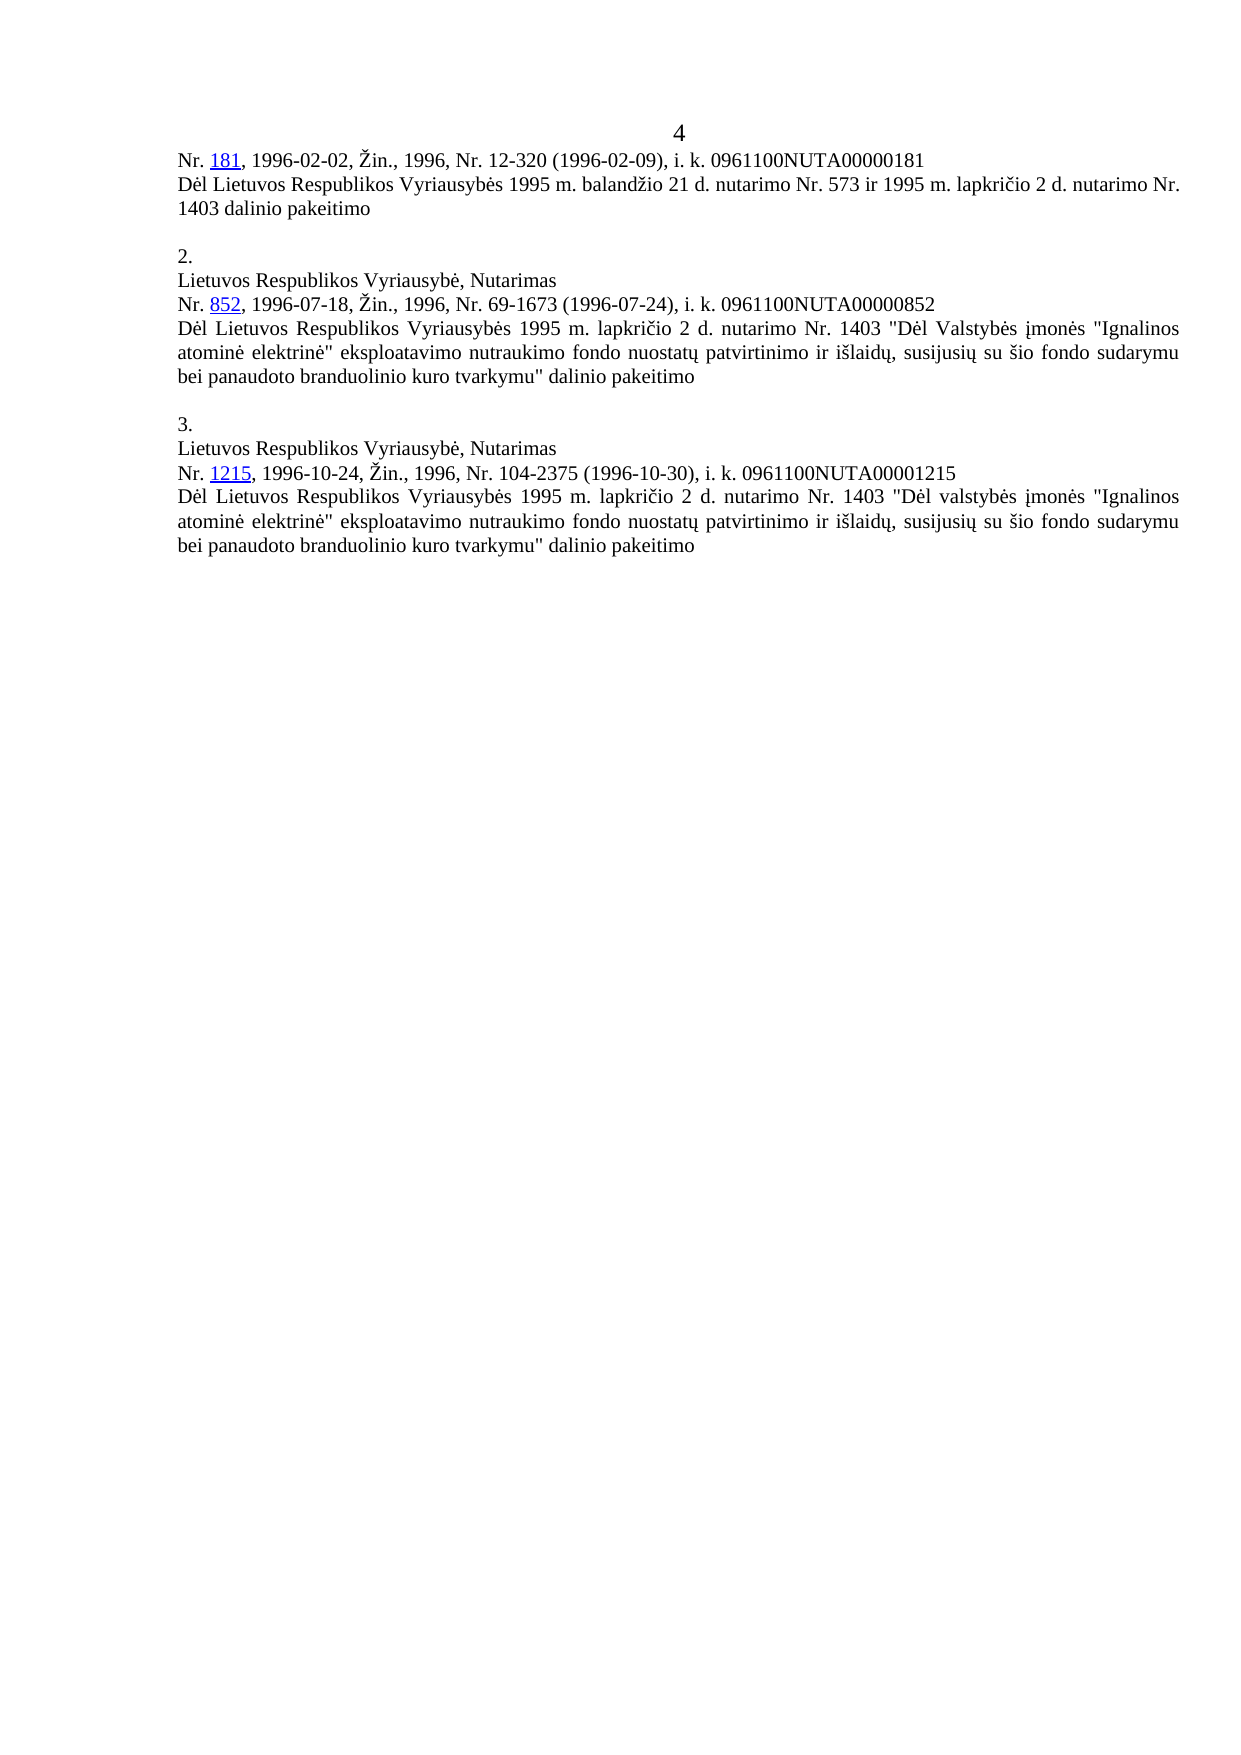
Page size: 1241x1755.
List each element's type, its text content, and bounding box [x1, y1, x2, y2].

text Lietuvos Respublikos Vyriausybė, Nutarimas [177, 436, 1181, 460]
text Nr. 1215, 1996-10-24, Žin., 1996, Nr. 104-2375 (1996-10-30), i. k. 0961100NUTA00001215 [177, 460, 1181, 484]
text Nr. 181, 1996-02-02, Žin., 1996, Nr. 12-320 (1996-02-09), i. k. 0961100NUTA00000181 [177, 148, 1181, 172]
text Dėl Lietuvos Respublikos Vyriausybės 1995 m. lapkričio 2 d. nutarimo Nr. 1403 "Dėl valstybės įmonės "Ignalinos atominė elektrinė" eksploatavimo nutraukimo fondo nuostatų patvirtinimo ir išlaidų, susijusių su šio fondo sudarymu bei panaudoto branduolinio kuro tvarkymu" dalinio pakeitimo [177, 484, 1181, 557]
text Dėl Lietuvos Respublikos Vyriausybės 1995 m. balandžio 21 d. nutarimo Nr. 573 ir 1995 m. lapkričio 2 d. nutarimo Nr. 1403 dalinio pakeitimo [177, 172, 1181, 220]
text 3. [177, 412, 1181, 436]
text Lietuvos Respublikos Vyriausybė, Nutarimas [177, 268, 1181, 292]
text 2. [177, 244, 1181, 268]
text Dėl Lietuvos Respublikos Vyriausybės 1995 m. lapkričio 2 d. nutarimo Nr. 1403 "Dėl Valstybės įmonės "Ignalinos atominė elektrinė" eksploatavimo nutraukimo fondo nuostatų patvirtinimo ir išlaidų, susijusių su šio fondo sudarymu bei panaudoto branduolinio kuro tvarkymu" dalinio pakeitimo [177, 316, 1181, 388]
text Nr. 852, 1996-07-18, Žin., 1996, Nr. 69-1673 (1996-07-24), i. k. 0961100NUTA00000852 [177, 292, 1181, 316]
